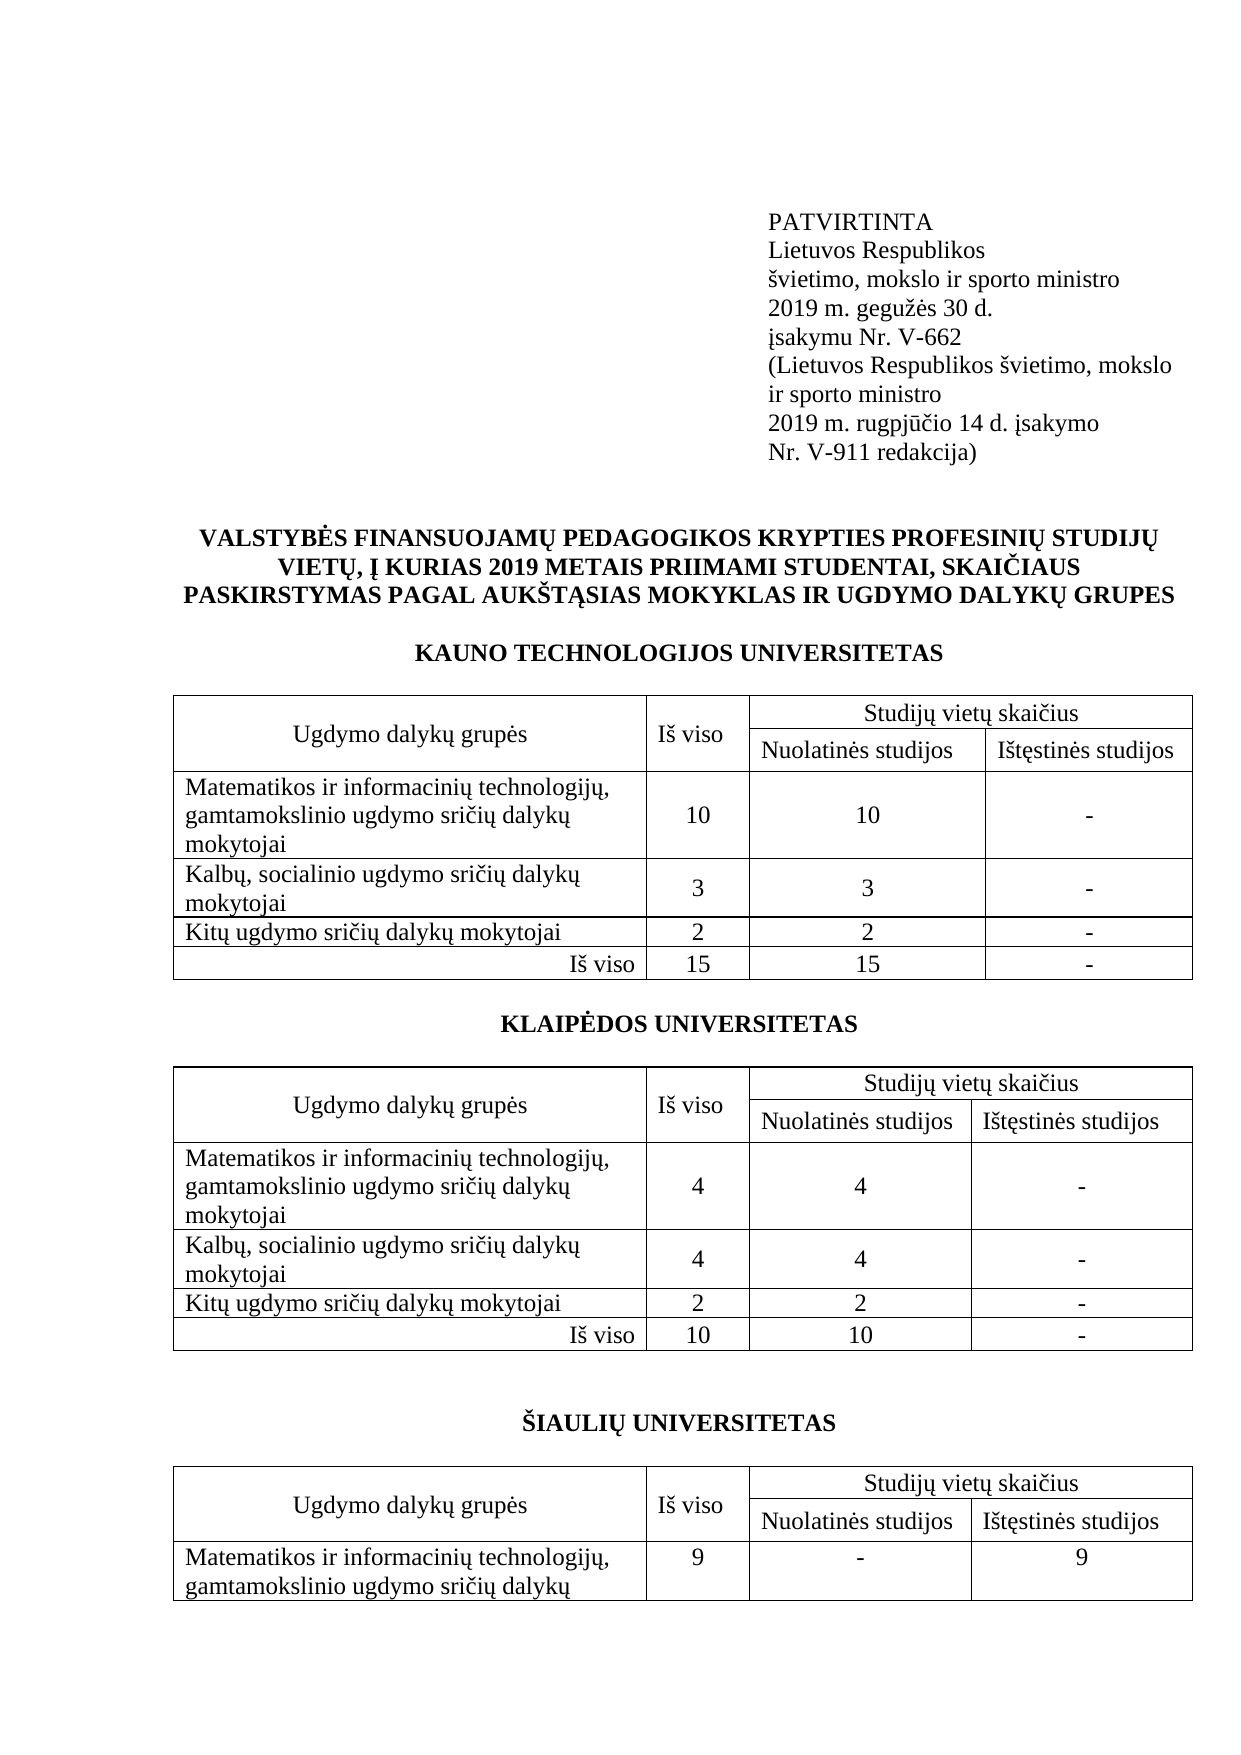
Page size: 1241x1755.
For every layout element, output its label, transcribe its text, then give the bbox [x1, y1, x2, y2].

table_cell Iš viso [174, 1318, 646, 1350]
table_cell Matematikos ir informacinių technologijų, gamtamokslinio ugdymo sričių dalykų [174, 1542, 646, 1600]
table_header Iš viso [647, 696, 749, 771]
table_cell 10 [647, 1318, 749, 1350]
table_header Studijų vietų skaičius [750, 1467, 1192, 1498]
text VALSTYBĖS FINANSUOJAMŲ PEDAGOGIKOS KRYPTIES PROFESINIŲ STUDIJŲ VIETŲ, Į KURIAS 2019 METAIS PRIIMAMI STUDENTAI, SKAIČIAUS PASKIRSTYMAS PAGAL AUKŠTĄSIAS MOKYKLAS IR UGDYMO DALYKŲ GRUPES [177, 523, 1181, 609]
text 2019 m. gegužės 30 d. [177, 293, 1181, 322]
table_cell Ištęstinės studijos [986, 729, 1192, 771]
table_header Ugdymo dalykų grupės [174, 696, 646, 771]
table_header Ugdymo dalykų grupės [174, 1068, 646, 1142]
table_cell - [986, 859, 1192, 916]
table_cell Nuolatinės studijos [750, 1100, 971, 1142]
table_header Ugdymo dalykų grupės [174, 1467, 646, 1541]
table_cell - [750, 1542, 971, 1600]
table_cell 15 [647, 947, 749, 979]
text KLAIPĖDOS UNIVERSITETAS [177, 1009, 1181, 1038]
table_cell 10 [647, 772, 749, 858]
table_cell Kitų ugdymo sričių dalykų mokytojai [174, 1289, 646, 1317]
table_cell - [972, 1318, 1192, 1350]
table_cell - [986, 947, 1192, 979]
table_cell Kalbų, socialinio ugdymo sričių dalykų mokytojai [174, 1230, 646, 1287]
table_cell 2 [750, 1289, 971, 1317]
text ir sporto ministro [768, 379, 1181, 408]
table_cell 2 [750, 918, 985, 946]
text PATVIRTINTA [177, 207, 1181, 235]
table_cell - [972, 1143, 1192, 1229]
text įsakymu Nr. V-662 [177, 322, 1181, 350]
table_header Studijų vietų skaičius [750, 696, 1192, 728]
table_cell Nuolatinės studijos [750, 729, 985, 771]
text 2019 m. rugpjūčio 14 d. įsakymo [177, 408, 1181, 437]
text Nr. V-911 redakcija) [177, 437, 1181, 465]
text ŠIAULIŲ UNIVERSITETAS [177, 1408, 1181, 1437]
table_cell 2 [647, 918, 749, 946]
text švietimo, mokslo ir sporto ministro [177, 264, 1181, 293]
table_cell - [972, 1230, 1192, 1287]
table_cell 3 [750, 859, 985, 916]
table_cell 10 [750, 1318, 971, 1350]
table_cell Kitų ugdymo sričių dalykų mokytojai [174, 918, 646, 946]
table_cell 15 [750, 947, 985, 979]
table_cell - [986, 772, 1192, 858]
table_cell 4 [750, 1143, 971, 1229]
table_cell Nuolatinės studijos [750, 1499, 971, 1541]
table_cell 4 [647, 1143, 749, 1229]
table_header Studijų vietų skaičius [750, 1068, 1192, 1098]
table_cell 4 [750, 1230, 971, 1287]
table_header Iš viso [647, 1467, 749, 1541]
table_cell 10 [750, 772, 985, 858]
table_cell Ištęstinės studijos [972, 1100, 1192, 1142]
table_cell Matematikos ir informacinių technologijų, gamtamokslinio ugdymo sričių dalykų mokytojai [174, 1143, 646, 1229]
table_cell Matematikos ir informacinių technologijų, gamtamokslinio ugdymo sričių dalykų mokytojai [174, 772, 646, 858]
table_cell 9 [972, 1542, 1192, 1600]
table_cell 4 [647, 1230, 749, 1287]
text (Lietuvos Respublikos švietimo, mokslo [768, 350, 1181, 379]
table_cell Ištęstinės studijos [972, 1499, 1192, 1541]
table_cell 3 [647, 859, 749, 916]
table_cell Kalbų, socialinio ugdymo sričių dalykų mokytojai [174, 859, 646, 916]
table_cell - [972, 1289, 1192, 1317]
table_header Iš viso [647, 1068, 749, 1142]
table_cell 9 [647, 1542, 749, 1600]
text Lietuvos Respublikos [177, 235, 1181, 264]
table_cell - [986, 918, 1192, 946]
table_cell 2 [647, 1289, 749, 1317]
text KAUNO TECHNOLOGIJOS UNIVERSITETAS [177, 638, 1181, 667]
table_cell Iš viso [174, 947, 646, 979]
